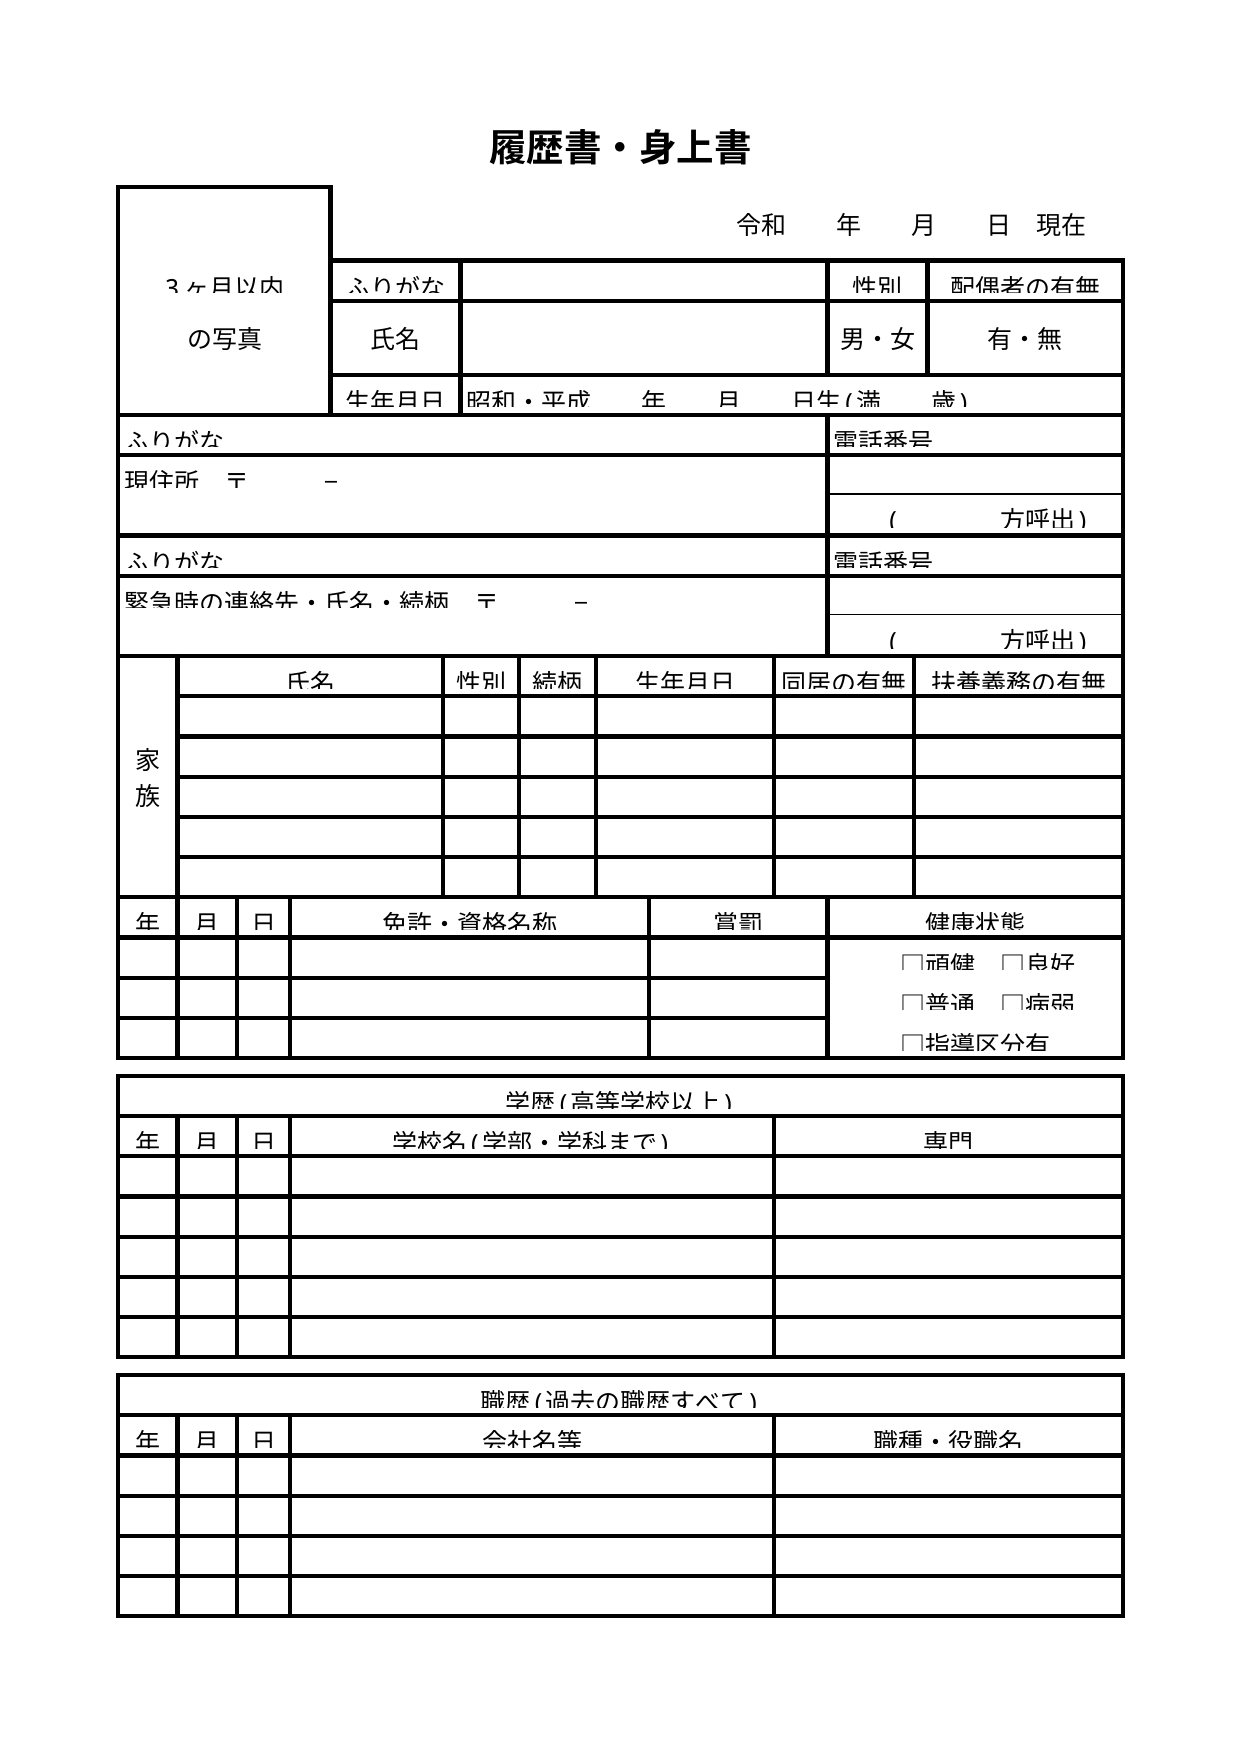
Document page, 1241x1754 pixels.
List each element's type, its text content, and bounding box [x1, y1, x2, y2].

table_cell 月 [180, 1118, 235, 1154]
table_cell [776, 698, 912, 734]
table_cell [180, 1458, 235, 1493]
table_cell 氏名 [180, 658, 441, 694]
table_cell [180, 1158, 235, 1194]
table_cell [180, 1199, 235, 1234]
table_cell [239, 1279, 288, 1315]
table_cell [916, 819, 1121, 855]
table_cell [521, 859, 594, 895]
table_cell ふりがな [120, 417, 825, 453]
table_cell [521, 819, 594, 855]
table_cell [598, 819, 772, 855]
table_cell [463, 263, 825, 298]
table_cell [916, 698, 1121, 734]
table_cell 電話番号 [830, 538, 1121, 573]
table_cell [776, 1199, 1121, 1234]
table_cell 年 [120, 1417, 175, 1453]
table_cell [776, 1498, 1121, 1534]
table_cell [180, 1538, 235, 1574]
table_cell 電話番号 [830, 417, 1121, 453]
table_cell [239, 1319, 288, 1355]
table_cell [180, 1578, 235, 1614]
table_cell ふりがな [120, 538, 825, 573]
table_cell [120, 1020, 175, 1056]
table_cell [120, 1279, 175, 1315]
table_cell [239, 1538, 288, 1574]
table_cell [830, 578, 1121, 614]
table_cell [239, 1458, 288, 1493]
table_cell [118, 1359, 1123, 1373]
table_cell 会社名等 [292, 1417, 772, 1453]
table_cell [239, 1158, 288, 1194]
table_cell ふりがな [333, 263, 458, 298]
table_cell 性別 [830, 263, 925, 298]
table_cell [180, 940, 235, 976]
table_cell [651, 940, 825, 976]
table_cell 男・女 [830, 303, 925, 372]
table_cell [521, 698, 594, 734]
table_cell [239, 1239, 288, 1275]
table_cell [776, 739, 912, 774]
table_cell [521, 739, 594, 774]
table_cell 免許・資格名称 [292, 899, 647, 935]
table_cell 家族 [120, 658, 175, 895]
table_cell 日 [239, 899, 288, 935]
table_cell [776, 1578, 1121, 1614]
table_cell [651, 1020, 825, 1056]
table_cell [445, 739, 517, 774]
table_cell [180, 819, 441, 855]
table_cell ( 方呼出) [830, 615, 1121, 654]
table_cell の写真 [120, 299, 328, 372]
table_cell [445, 698, 517, 734]
table_cell [120, 1458, 175, 1493]
table_cell [120, 1578, 175, 1614]
table_cell 生年月日 [333, 377, 458, 413]
title 履歴書・身上書 [118, 118, 1122, 172]
table_cell 生年月日 [598, 658, 772, 694]
table_cell [120, 614, 825, 654]
table_cell [292, 1239, 772, 1275]
table_cell 緊急時の連絡先・氏名・続柄 〒 − [120, 578, 825, 614]
table_cell [120, 493, 825, 533]
table_cell [180, 739, 441, 774]
table_cell [916, 779, 1121, 815]
table_cell [598, 859, 772, 895]
table_cell [180, 698, 441, 734]
table_cell [118, 1060, 1123, 1074]
table_cell [776, 1239, 1121, 1275]
table_cell 賞罰 [651, 899, 825, 935]
table_cell [776, 1458, 1121, 1493]
table_cell [239, 940, 288, 976]
table_cell □頑健 □良好 [830, 940, 1121, 976]
table_cell 学歴(高等学校以上) [120, 1078, 1121, 1114]
table_cell [239, 980, 288, 1016]
table_cell [445, 779, 517, 815]
table_header [120, 189, 328, 258]
table_cell [598, 779, 772, 815]
table_cell 有・無 [930, 303, 1121, 372]
table_cell [120, 940, 175, 976]
table_cell [916, 739, 1121, 774]
table_cell [120, 1538, 175, 1574]
table_cell [776, 1158, 1121, 1194]
table_cell 氏名 [333, 303, 458, 372]
table_cell [239, 1498, 288, 1534]
table_cell [292, 1199, 772, 1234]
table_cell 年 [120, 899, 175, 935]
table_cell [292, 1319, 772, 1355]
table_cell 同居の有無 [776, 658, 912, 694]
table_cell [180, 859, 441, 895]
table_cell □指導区分有 [830, 1016, 1121, 1056]
table_cell [239, 1020, 288, 1056]
table_cell 職歴(過去の職歴すべて) [120, 1377, 1121, 1413]
table_cell [292, 1578, 772, 1614]
table_cell 日 [239, 1118, 288, 1154]
table_cell [180, 1020, 235, 1056]
table_cell 専門 [776, 1118, 1121, 1154]
table_cell [292, 1158, 772, 1194]
table_cell 健康状態 [830, 899, 1121, 935]
table_cell 配偶者の有無 [930, 263, 1121, 298]
table_cell [776, 779, 912, 815]
table_cell [776, 1538, 1121, 1574]
table_cell ( 方呼出) [830, 495, 1121, 533]
table_cell [239, 1199, 288, 1234]
table_cell 学校名(学部・学科まで) [292, 1118, 772, 1154]
table_cell [445, 819, 517, 855]
table_cell [120, 1239, 175, 1275]
table_cell [120, 1158, 175, 1194]
table_cell 月 [180, 899, 235, 935]
table_cell [120, 1498, 175, 1534]
table_cell [120, 373, 328, 413]
table_cell [916, 859, 1121, 895]
table_cell 職種・役職名 [776, 1417, 1121, 1453]
table_cell [180, 1279, 235, 1315]
table_cell [292, 1538, 772, 1574]
table_cell 続柄 [521, 658, 594, 694]
table_cell [292, 940, 647, 976]
table_cell [292, 980, 647, 1016]
table_cell [292, 1279, 772, 1315]
table_cell [463, 303, 825, 372]
table_cell [120, 1199, 175, 1234]
table_cell [776, 1279, 1121, 1315]
table_cell [292, 1020, 647, 1056]
table_cell [445, 859, 517, 895]
table_cell 性別 [445, 658, 517, 694]
table_cell 昭和・平成 年 月 日生(満 歳) [463, 377, 1121, 413]
table_cell 扶養義務の有無 [916, 658, 1121, 694]
table_cell 年 [120, 1118, 175, 1154]
table_cell □普通 □病弱 [830, 976, 1121, 1016]
table_cell [521, 779, 594, 815]
table_cell [239, 1578, 288, 1614]
table_cell [292, 1498, 772, 1534]
table_header 令和 年 月 日 現在 [333, 185, 1123, 258]
table_cell [180, 980, 235, 1016]
table_cell [651, 980, 825, 1016]
table_cell [120, 980, 175, 1016]
table_cell [776, 819, 912, 855]
table_cell 月 [180, 1417, 235, 1453]
table_cell 3ヶ月以内 [120, 258, 328, 298]
table_cell [598, 739, 772, 774]
table_cell [776, 1319, 1121, 1355]
table_cell [598, 698, 772, 734]
table_cell [292, 1458, 772, 1493]
table_cell 現住所 〒 − [120, 457, 825, 493]
table_cell [120, 1319, 175, 1355]
table_cell [180, 779, 441, 815]
table_cell [180, 1319, 235, 1355]
table_cell 日 [239, 1417, 288, 1453]
table_cell [776, 859, 912, 895]
table_cell [180, 1498, 235, 1534]
table_cell [180, 1239, 235, 1275]
table_cell [830, 457, 1121, 493]
